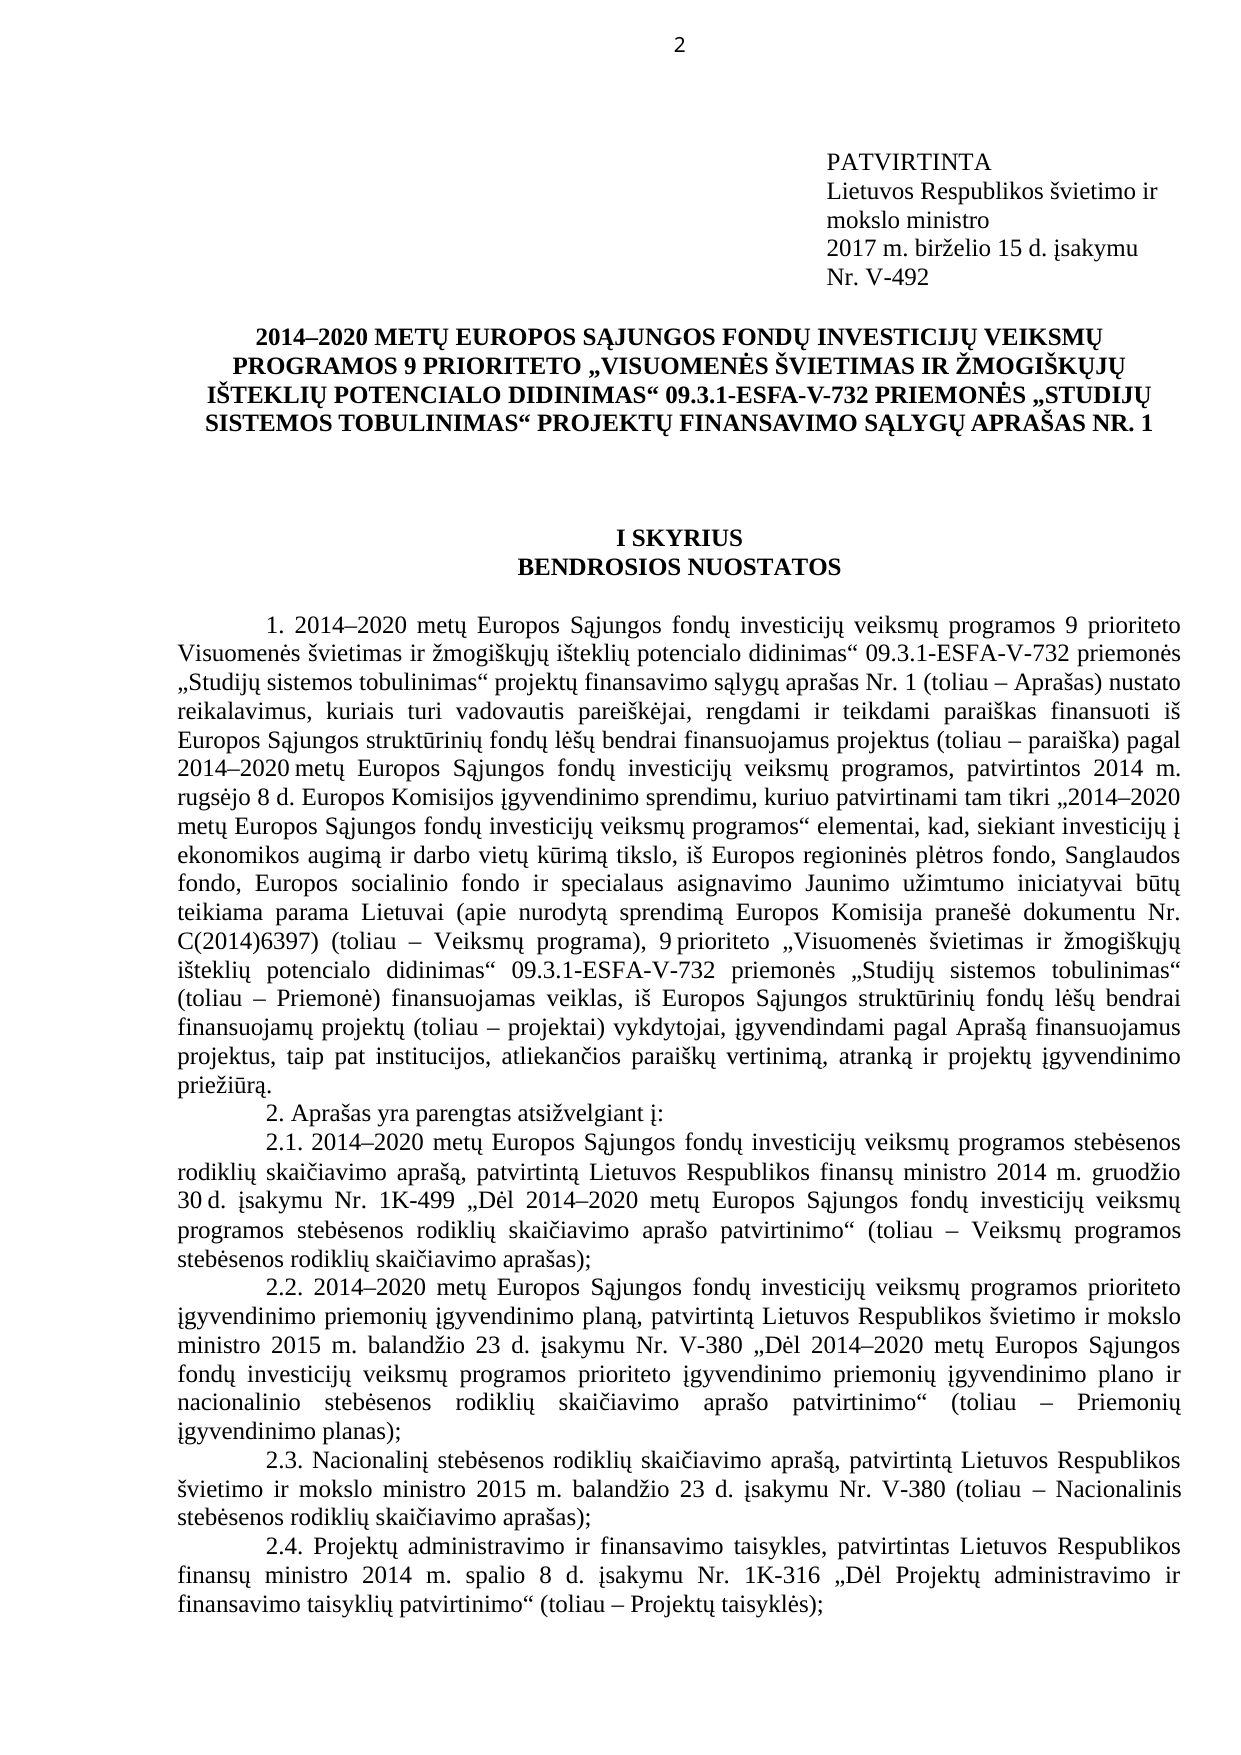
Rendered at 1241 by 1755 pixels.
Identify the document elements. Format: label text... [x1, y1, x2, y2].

text 2.1. 2014–2020 metų Europos Sąjungos fondų investicijų veiksmų programos stebėsenos rodiklių skaičiavimo aprašą, patvirtintą Lietuvos Respublikos finansų ministro 2014 m. gruodžio 30 d. įsakymu Nr. 1K-499 „Dėl 2014–2020 metų Europos Sąjungos fondų investicijų veiksmų programos stebėsenos rodiklių skaičiavimo aprašo patvirtinimo“ (toliau – Veiksmų programos stebėsenos rodiklių skaičiavimo aprašas); [177, 1127, 1182, 1272]
text 2.4. Projektų administravimo ir finansavimo taisykles, patvirtintas Lietuvos Respublikos finansų ministro 2014 m. spalio 8 d. įsakymu Nr. 1K-316 „Dėl Projektų administravimo ir finansavimo taisyklių patvirtinimo“ (toliau – Projektų taisyklės); [177, 1531, 1182, 1617]
text 2017 m. birželio 15 d. įsakymu [697, 233, 1182, 262]
text 1. 2014–2020 metų Europos Sąjungos fondų investicijų veiksmų programos 9 prioriteto Visuomenės švietimas ir žmogiškųjų išteklių potencialo didinimas“ 09.3.1-ESFA-V-732 priemonės „Studijų sistemos tobulinimas“ projektų finansavimo sąlygų aprašas Nr. 1 (toliau – Aprašas) nustato reikalavimus, kuriais turi vadovautis pareiškėjai, rengdami ir teikdami paraiškas finansuoti iš Europos Sąjungos struktūrinių fondų lėšų bendrai finansuojamus projektus (toliau – paraiška) pagal 2014–2020 metų Europos Sąjungos fondų investicijų veiksmų programos, patvirtintos 2014 m. rugsėjo 8 d. Europos Komisijos įgyvendinimo sprendimu, kuriuo patvirtinami tam tikri „2014–2020 metų Europos Sąjungos fondų investicijų veiksmų programos“ elementai, kad, siekiant investicijų į ekonomikos augimą ir darbo vietų kūrimą tikslo, iš Europos regioninės plėtros fondo, Sanglaudos fondo, Europos socialinio fondo ir specialaus asignavimo Jaunimo užimtumo iniciatyvai būtų teikiama parama Lietuvai (apie nurodytą sprendimą Europos Komisija pranešė dokumentu Nr. C(2014)6397) (toliau – Veiksmų programa), 9 prioriteto „Visuomenės švietimas ir žmogiškųjų išteklių potencialo didinimas“ 09.3.1-ESFA-V-732 priemonės „Studijų sistemos tobulinimas“ (toliau – Priemonė) finansuojamas veiklas, iš Europos Sąjungos struktūrinių fondų lėšų bendrai finansuojamų projektų (toliau – projektai) vykdytojai, įgyvendindami pagal Aprašą finansuojamus projektus, taip pat institucijos, atliekančios paraiškų vertinimą, atranką ir projektų įgyvendinimo priežiūrą. [177, 610, 1182, 1098]
text BENDROSIOS NUOSTATOS [177, 552, 1182, 581]
text Nr. V-492 [697, 262, 1182, 291]
text PATVIRTINTA [697, 147, 1182, 176]
text Lietuvos Respublikos švietimo ir [697, 176, 1182, 205]
text 2.3. Nacionalinį stebėsenos rodiklių skaičiavimo aprašą, patvirtintą Lietuvos Respublikos švietimo ir mokslo ministro 2015 m. balandžio 23 d. įsakymu Nr. V-380 (toliau – Nacionalinis stebėsenos rodiklių skaičiavimo aprašas); [177, 1445, 1182, 1531]
text 2014–2020 METŲ EUROPOS SĄJUNGOS FONDŲ INVESTICIJŲ VEIKSMŲ PROGRAMOS 9 PRIORITETO „VISUOMENĖS ŠVIETIMAS IR ŽMOGIŠKŲJŲ IŠTEKLIŲ POTENCIALO DIDINIMAS“ 09.3.1-ESFA-V-732 PRIEMONĖS „STUDIJŲ SISTEMOS TOBULINIMAS“ PROJEKTŲ FINANSAVIMO SĄLYGŲ APRAŠAS NR. 1 [177, 322, 1182, 437]
text I SKYRIUS [177, 523, 1182, 552]
text 2.2. 2014–2020 metų Europos Sąjungos fondų investicijų veiksmų programos prioriteto įgyvendinimo priemonių įgyvendinimo planą, patvirtintą Lietuvos Respublikos švietimo ir mokslo ministro 2015 m. balandžio 23 d. įsakymu Nr. V-380 „Dėl 2014–2020 metų Europos Sąjungos fondų investicijų veiksmų programos prioriteto įgyvendinimo priemonių įgyvendinimo plano ir nacionalinio stebėsenos rodiklių skaičiavimo aprašo patvirtinimo“ (toliau – Priemonių įgyvendinimo planas); [177, 1272, 1182, 1445]
text 2. Aprašas yra parengtas atsižvelgiant į: [177, 1098, 1182, 1127]
text mokslo ministro [697, 205, 1182, 233]
